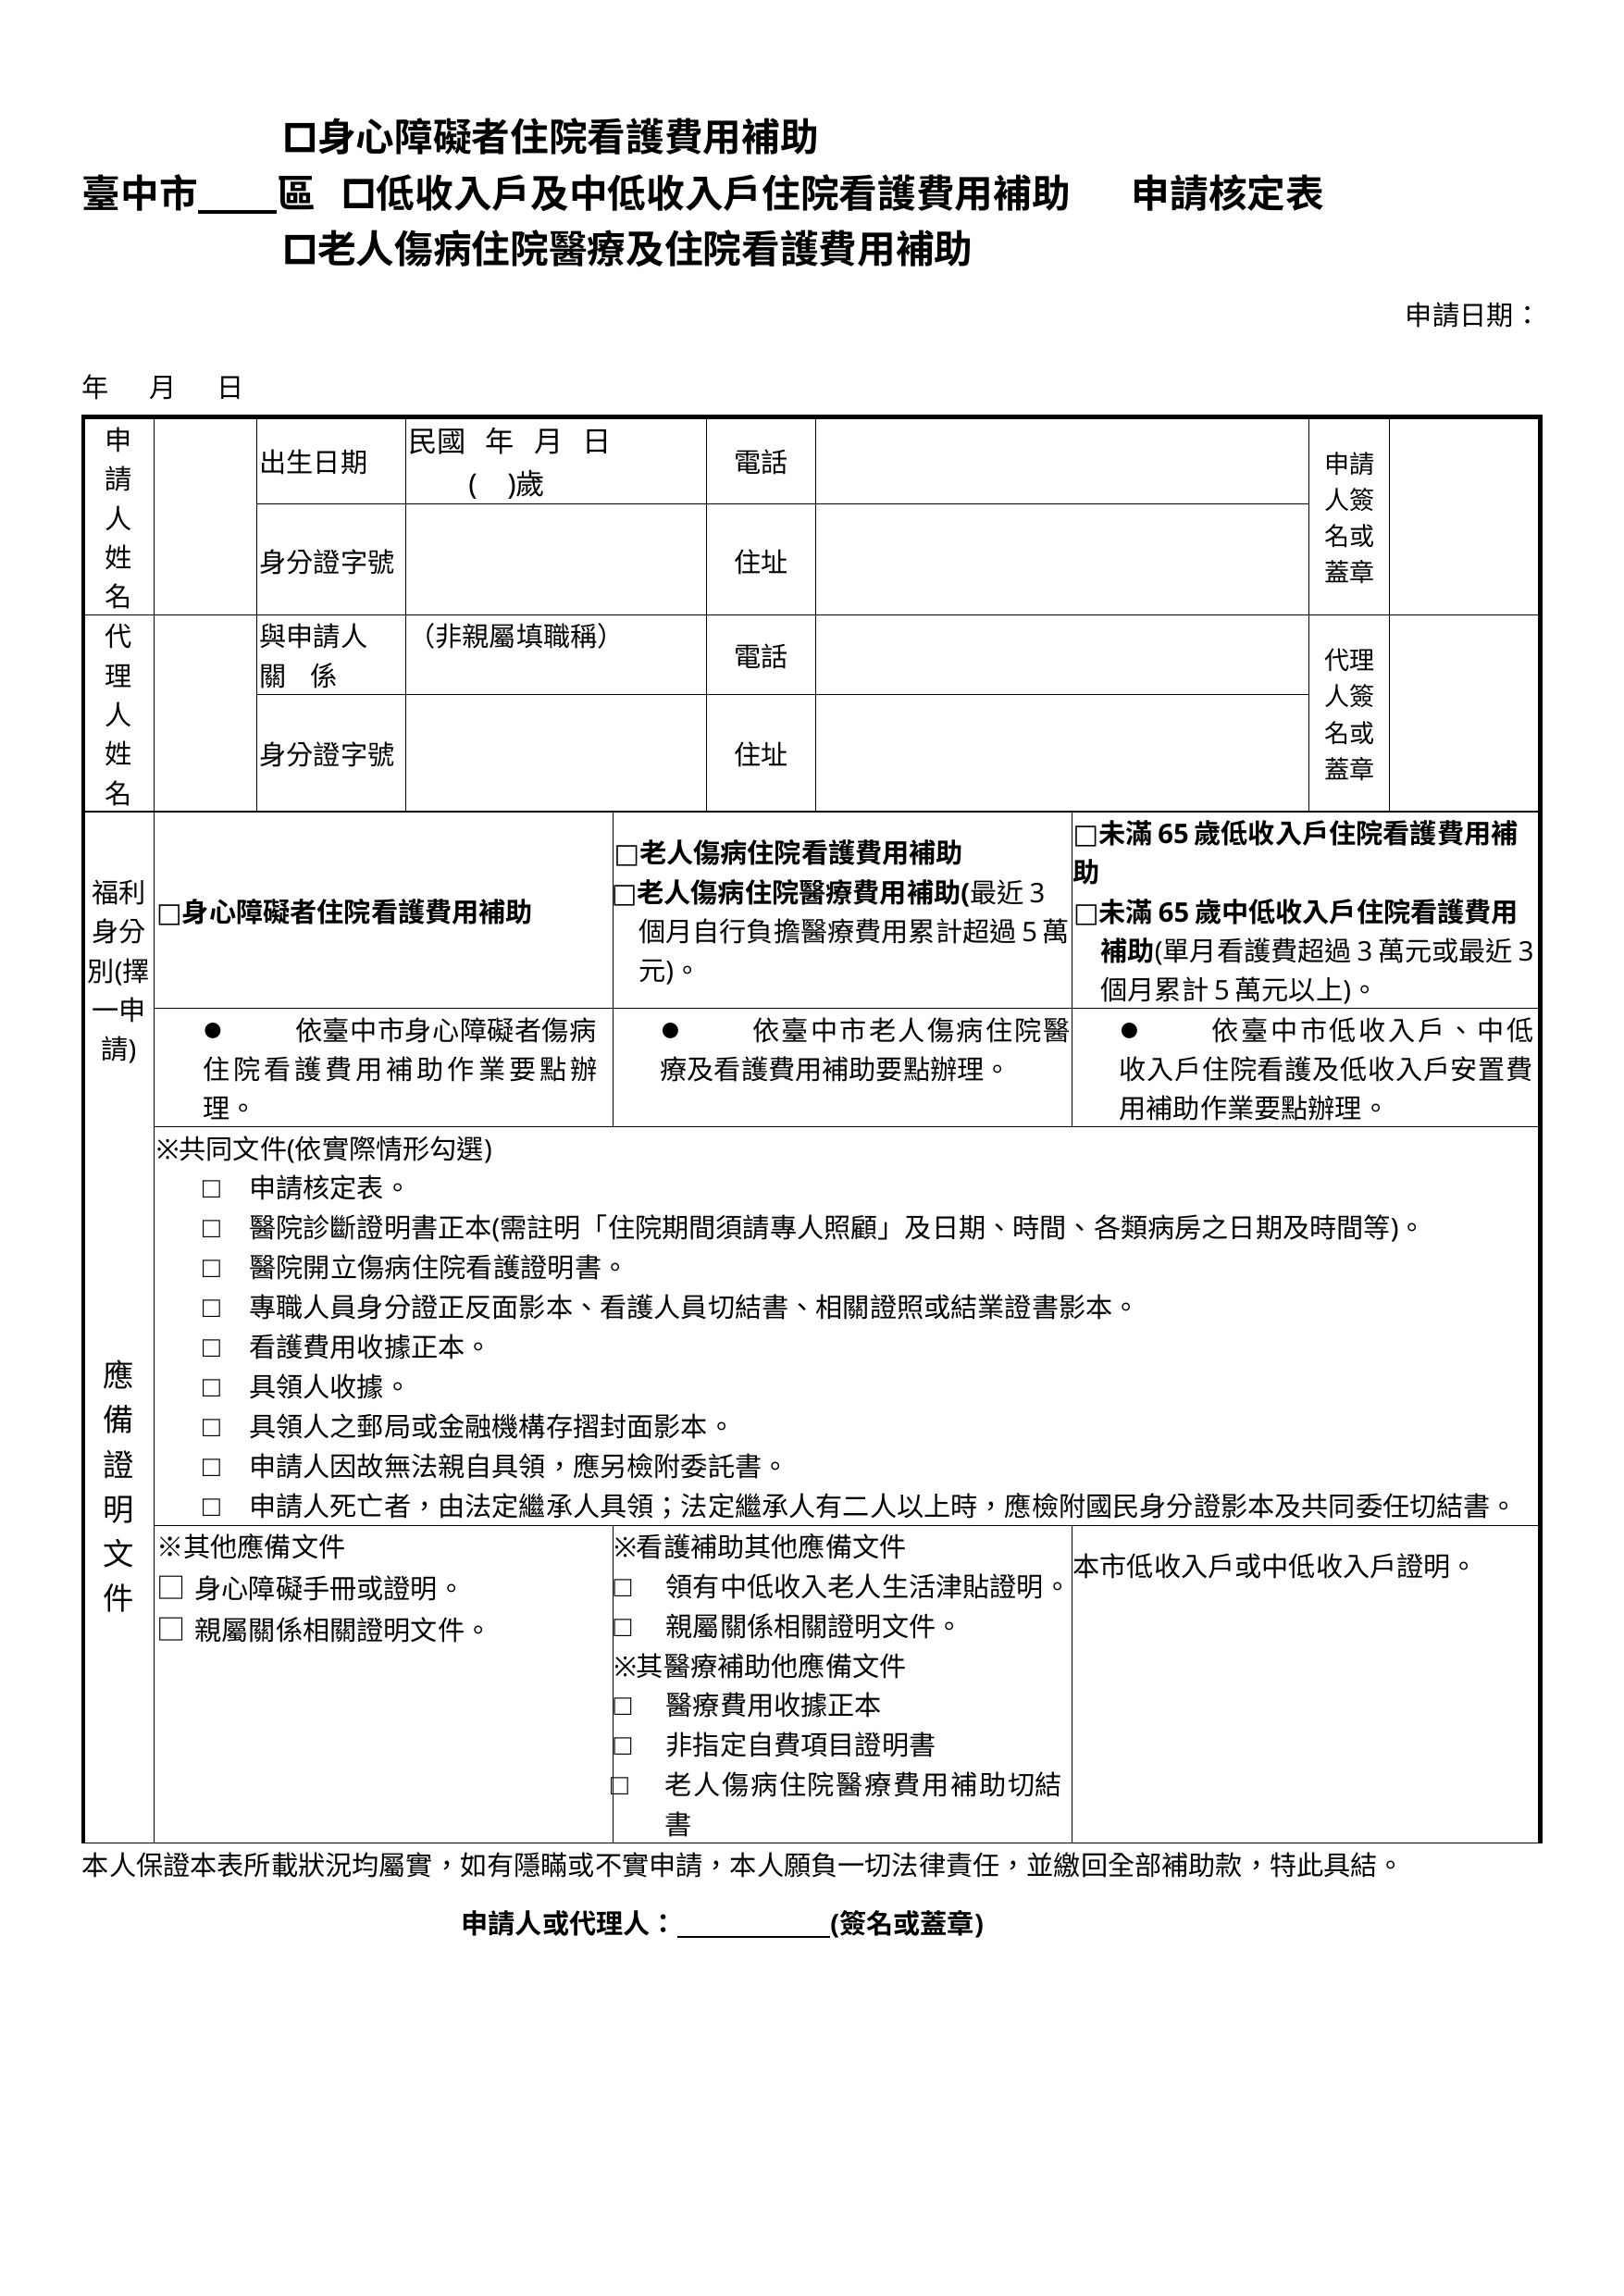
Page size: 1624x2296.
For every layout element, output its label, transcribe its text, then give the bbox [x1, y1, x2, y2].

table_header 民國 年 月 日 ( )歲 [406, 419, 706, 503]
text 本人保證本表所載狀況均屬實，如有隱瞞或不實申請，本人願負一切法律責任，並繳回全部補助款，特此具結。 [82, 1843, 1541, 1882]
text 臺中市 區 低收入戶及中低收入戶住院看護費用補助 申請核定表 [82, 163, 1541, 218]
table_header [1390, 419, 1538, 614]
table_cell [816, 615, 1308, 693]
table_cell □老人傷病住院看護費用補助 □老人傷病住院醫療費用補助(最近3個月自行負擔醫療費用累計超過5萬元)。 [614, 813, 1072, 1008]
table_cell [1390, 615, 1538, 811]
text 申請人或代理人： (簽名或蓋章) [82, 1903, 1541, 1942]
table_cell 身分證字號 [257, 504, 405, 614]
table_header 申 請 人 姓 名 [85, 419, 154, 614]
table_cell 依臺中市低收入戶、中低收入戶住院看護及低收入戶安置費用補助作業要點辦理。 [1072, 1009, 1538, 1126]
table_cell 住址 [707, 695, 815, 811]
text 申請日期： 年 月 日 [82, 275, 1541, 404]
table_header 出生日期 [257, 419, 405, 503]
table_cell ※看護補助其他應備文件 領有中低收入老人生活津貼證明。 親屬關係相關證明文件。 ※其醫療補助他應備文件 醫療費用收據正本 非指定自費項目證明書 老人傷病住院醫療費用補助切結書 [614, 1526, 1072, 1843]
table_cell ※共同文件(依實際情形勾選) 申請核定表。 醫院診斷證明書正本(需註明「住院期間須請專人照顧」及日期、時間、各類病房之日期及時間等)。 醫院開立傷病住院看護證明書。 專職人員身分證正反面影本、看護人員切結書、相關證照或結業證書影本。 看護費用收據正本。 具領人收據。 具領人之郵局或金融機構存摺封面影本。 申請人因故無法親自具領，應另檢附委託書。 申請人死亡者，由法定繼承人具領；法定繼承人有二人以上時，應檢附國民身分證影本及共同委任切結書。 [155, 1127, 1538, 1525]
table_cell □未滿65歲低收入戶住院看護費用補助 □未滿65歲中低收入戶住院看護費用補助(單月看護費超過3萬元或最近3個月累計5萬元以上)。 [1072, 813, 1538, 1008]
table_header 電話 [707, 419, 815, 503]
table_cell 身分證字號 [257, 695, 405, 811]
table_cell ※其他應備文件 身心障礙手冊或證明。 親屬關係相關證明文件。 [155, 1526, 613, 1843]
table_cell [816, 504, 1308, 614]
table_cell □身心障礙者住院看護費用補助 [155, 813, 613, 1008]
table_cell 住址 [707, 504, 815, 614]
table_cell 代理 人簽 名或 蓋章 [1309, 615, 1389, 811]
text 老人傷病住院醫療及住院看護費用補助 [82, 218, 1541, 275]
table_cell 電話 [707, 615, 815, 693]
table_cell [406, 695, 706, 811]
table_cell 代 理 人 姓 名 [85, 615, 154, 811]
text 身心障礙者住院看護費用補助 [82, 106, 1541, 163]
table_cell 與申請人 關 係 [257, 615, 405, 693]
table_cell 依臺中市身心障礙者傷病住院看護費用補助作業要點辦理。 [155, 1009, 613, 1126]
table_cell 依臺中市老人傷病住院醫療及看護費用補助要點辦理。 [614, 1009, 1072, 1126]
table_cell [406, 504, 706, 614]
table_header [816, 419, 1308, 503]
table_cell [155, 615, 256, 693]
table_cell 應 備 證 明 文 件 [85, 1126, 154, 1843]
table_header 申請 人簽 名或 蓋章 [1309, 419, 1389, 614]
table_cell 福利身分別(擇一申請) [85, 813, 154, 1126]
table_cell 本市低收入戶或中低收入戶證明。 [1072, 1526, 1538, 1843]
table_cell [155, 694, 256, 811]
table_header [155, 419, 256, 614]
table_cell [816, 695, 1308, 811]
table_cell （非親屬填職稱） [406, 615, 706, 693]
